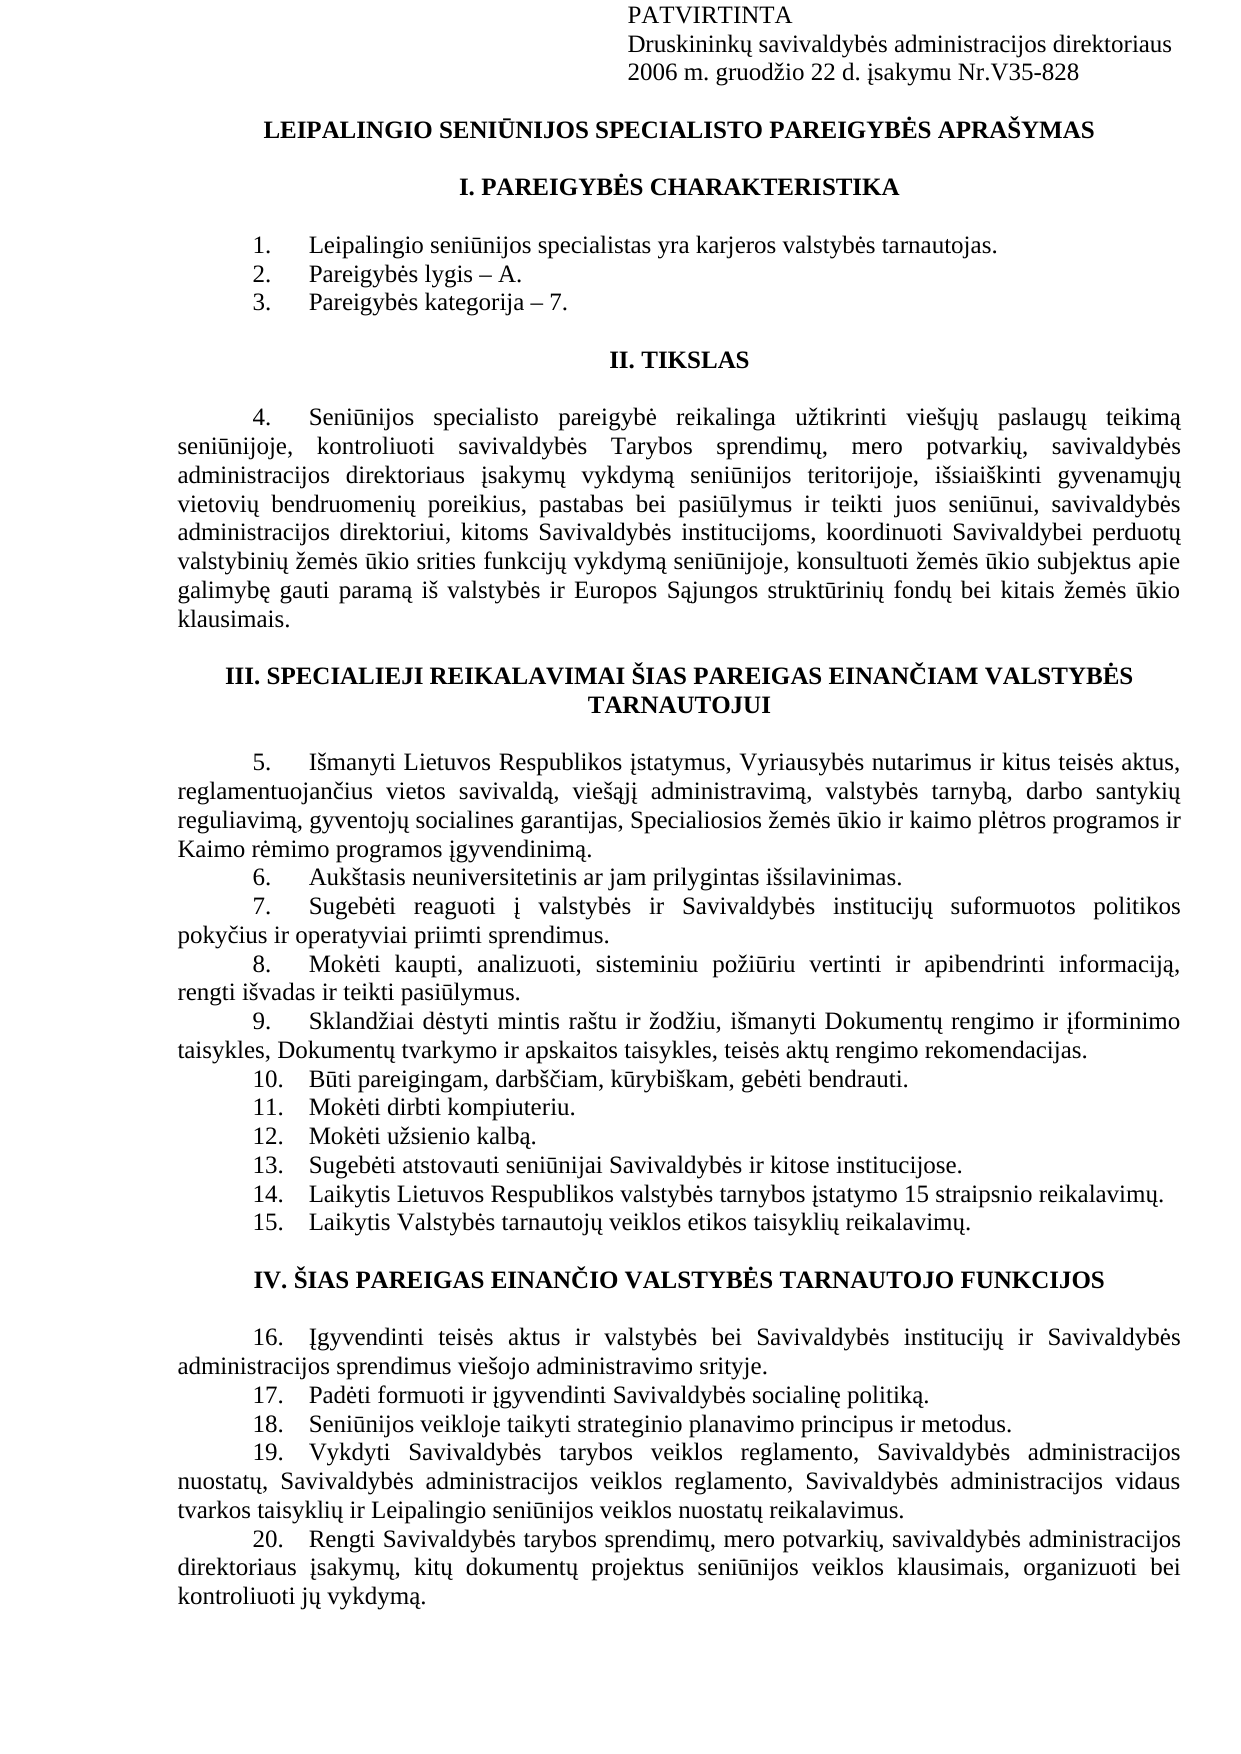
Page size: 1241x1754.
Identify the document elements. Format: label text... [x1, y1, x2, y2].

text 8. Mokėti kaupti, analizuoti, sisteminiu požiūriu vertinti ir apibendrinti informaciją, rengti išvadas ir teikti pasiūlymus. [177, 949, 1181, 1006]
text 16. Įgyvendinti teisės aktus ir valstybės bei Savivaldybės institucijų ir Savivaldybės administracijos sprendimus viešojo administravimo srityje. [177, 1322, 1181, 1380]
text 20. Rengti Savivaldybės tarybos sprendimų, mero potvarkių, savivaldybės administracijos direktoriaus įsakymų, kitų dokumentų projektus seniūnijos veiklos klausimais, organizuoti bei kontroliuoti jų vykdymą. [177, 1524, 1181, 1610]
text II. TIKSLAS [177, 345, 1181, 374]
text 14. Laikytis Lietuvos Respublikos valstybės tarnybos įstatymo 15 straipsnio reikalavimų. [177, 1179, 1181, 1207]
text 13. Sugebėti atstovauti seniūnijai Savivaldybės ir kitose institucijose. [177, 1150, 1181, 1179]
text III. SPECIALIEJI REIKALAVIMAI ŠIAS PAREIGAS EINANČIAM VALSTYBĖS TARNAUTOJUI [177, 661, 1181, 719]
text 6. Aukštasis neuniversitetinis ar jam prilygintas išsilavinimas. [177, 862, 1181, 891]
text 2006 m. gruodžio 22 d. įsakymu Nr.V35-828 [627, 57, 1181, 86]
text 5. Išmanyti Lietuvos Respublikos įstatymus, Vyriausybės nutarimus ir kitus teisės aktus, reglamentuojančius vietos savivaldą, viešąjį administravimą, valstybės tarnybą, darbo santykių reguliavimą, gyventojų socialines garantijas, Specialiosios žemės ūkio ir kaimo plėtros programos ir Kaimo rėmimo programos įgyvendinimą. [177, 747, 1181, 862]
text 2. Pareigybės lygis – A. [177, 259, 1181, 287]
text 18. Seniūnijos veikloje taikyti strateginio planavimo principus ir metodus. [177, 1409, 1181, 1437]
text 1. Leipalingio seniūnijos specialistas yra karjeros valstybės tarnautojas. [177, 230, 1181, 259]
text Druskininkų savivaldybės administracijos direktoriaus [627, 29, 1181, 57]
text 19. Vykdyti Savivaldybės tarybos veiklos reglamento, Savivaldybės administracijos nuostatų, Savivaldybės administracijos veiklos reglamento, Savivaldybės administracijos vidaus tvarkos taisyklių ir Leipalingio seniūnijos veiklos nuostatų reikalavimus. [177, 1437, 1181, 1524]
text 10. Būti pareigingam, darbščiam, kūrybiškam, gebėti bendrauti. [177, 1064, 1181, 1092]
text 11. Mokėti dirbti kompiuteriu. [177, 1092, 1181, 1121]
text 3. Pareigybės kategorija – 7. [177, 287, 1181, 316]
text I. PAREIGYBĖS CHARAKTERISTIKA [177, 172, 1181, 201]
text 15. Laikytis Valstybės tarnautojų veiklos etikos taisyklių reikalavimų. [177, 1207, 1181, 1236]
text PATVIRTINTA [627, 0, 1181, 29]
text IV. ŠIAS PAREIGAS EINANČIO VALSTYBĖS TARNAUTOJO FUNKCIJOS [177, 1265, 1181, 1294]
text 12. Mokėti užsienio kalbą. [177, 1121, 1181, 1150]
text 4. Seniūnijos specialisto pareigybė reikalinga užtikrinti viešųjų paslaugų teikimą seniūnijoje, kontroliuoti savivaldybės Tarybos sprendimų, mero potvarkių, savivaldybės administracijos direktoriaus įsakymų vykdymą seniūnijos teritorijoje, išsiaiškinti gyvenamųjų vietovių bendruomenių poreikius, pastabas bei pasiūlymus ir teikti juos seniūnui, savivaldybės administracijos direktoriui, kitoms Savivaldybės institucijoms, koordinuoti Savivaldybei perduotų valstybinių žemės ūkio srities funkcijų vykdymą seniūnijoje, konsultuoti žemės ūkio subjektus apie galimybę gauti paramą iš valstybės ir Europos Sąjungos struktūrinių fondų bei kitais žemės ūkio klausimais. [177, 402, 1181, 632]
text LEIPALINGIO SENIŪNIJOS SPECIALISTO PAREIGYBĖS APRAŠYMAS [177, 115, 1181, 144]
text 9. Sklandžiai dėstyti mintis raštu ir žodžiu, išmanyti Dokumentų rengimo ir įforminimo taisykles, Dokumentų tvarkymo ir apskaitos taisykles, teisės aktų rengimo rekomendacijas. [177, 1006, 1181, 1064]
text 7. Sugebėti reaguoti į valstybės ir Savivaldybės institucijų suformuotos politikos pokyčius ir operatyviai priimti sprendimus. [177, 891, 1181, 949]
text 17. Padėti formuoti ir įgyvendinti Savivaldybės socialinę politiką. [177, 1380, 1181, 1409]
